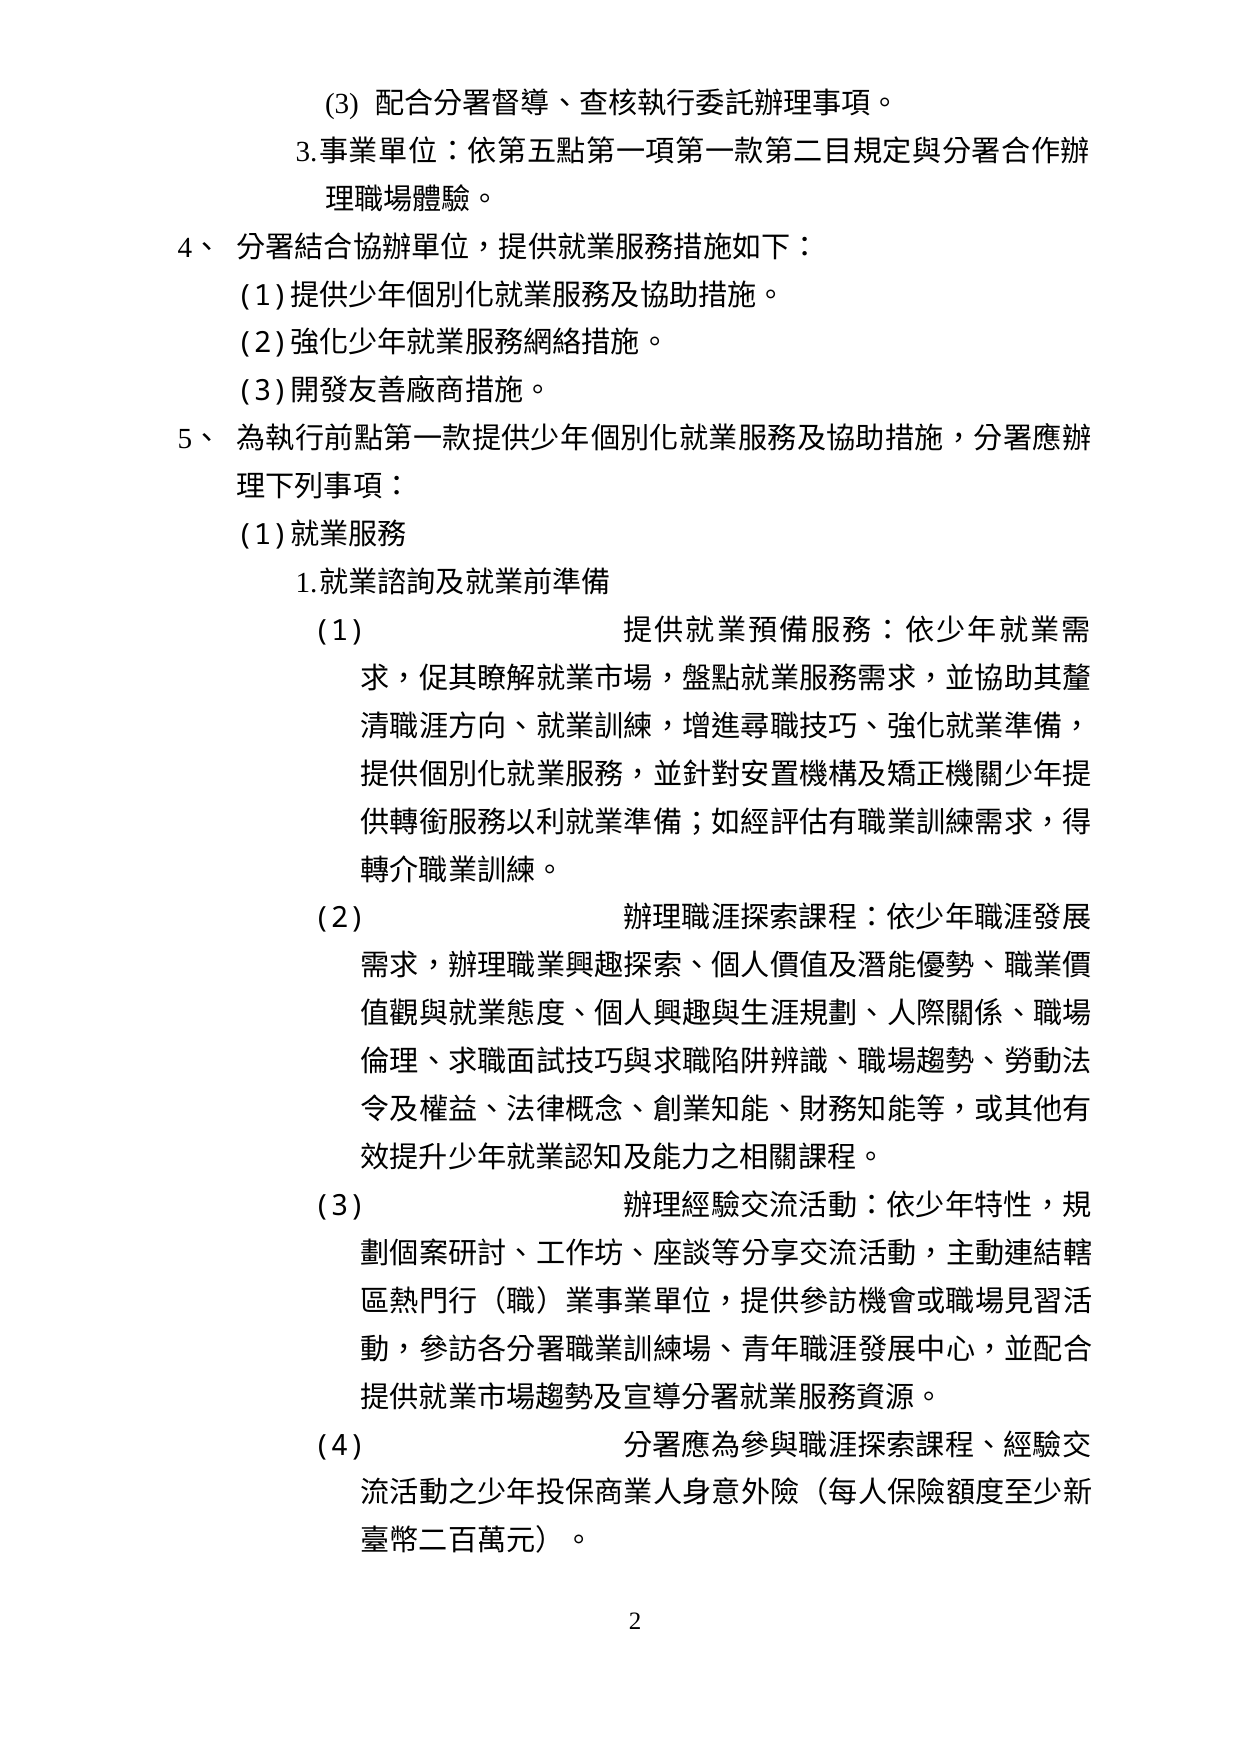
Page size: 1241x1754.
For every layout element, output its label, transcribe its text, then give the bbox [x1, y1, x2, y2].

list 提供就業預備服務：依少年就業需求，促其瞭解就業市場，盤點就業服務需求，並協助其釐清職涯方向、就業訓練，增進尋職技巧、強化就業準備，提供個別化就業服務，並針對安置機構及矯正機關少年提供轉銜服務以利就業準備；如經評估有職業訓練需求，得轉介職業訓練。 [313, 602, 1092, 889]
list 就業諮詢及就業前準備 [295, 554, 1092, 602]
list 就業服務 [236, 506, 1092, 554]
list 辦理職涯探索課程：依少年職涯發展需求，辦理職業興趣探索、個人價值及潛能優勢、職業價值觀與就業態度、個人興趣與生涯規劃、人際關係、職場倫理、求職面試技巧與求職陷阱辨識、職場趨勢、勞動法令及權益、法律概念、創業知能、財務知能等，或其他有效提升少年就業認知及能力之相關課程。 [313, 889, 1092, 1177]
list 事業單位：依第五點第一項第一款第二目規定與分署合作辦理職場體驗。 [295, 123, 1092, 219]
list 為執行前點第一款提供少年個別化就業服務及協助措施，分署應辦理下列事項： [177, 410, 1092, 506]
list 辦理經驗交流活動：依少年特性，規劃個案研討、工作坊、座談等分享交流活動，主動連結轄區熱門行（職）業事業單位，提供參訪機會或職場見習活動，參訪各分署職業訓練場、青年職涯發展中心，並配合提供就業市場趨勢及宣導分署就業服務資源。 [313, 1177, 1092, 1417]
list 提供少年個別化就業服務及協助措施。 [236, 267, 1092, 314]
list 強化少年就業服務網絡措施。 [236, 314, 1092, 362]
list 配合分署督導、查核執行委託辦理事項。 [325, 75, 1092, 123]
list 分署應為參與職涯探索課程、經驗交流活動之少年投保商業人身意外險（每人保險額度至少新臺幣二百萬元）。 [313, 1417, 1092, 1560]
list 開發友善廠商措施。 [236, 362, 1092, 410]
list 分署結合協辦單位，提供就業服務措施如下： [177, 219, 1092, 267]
